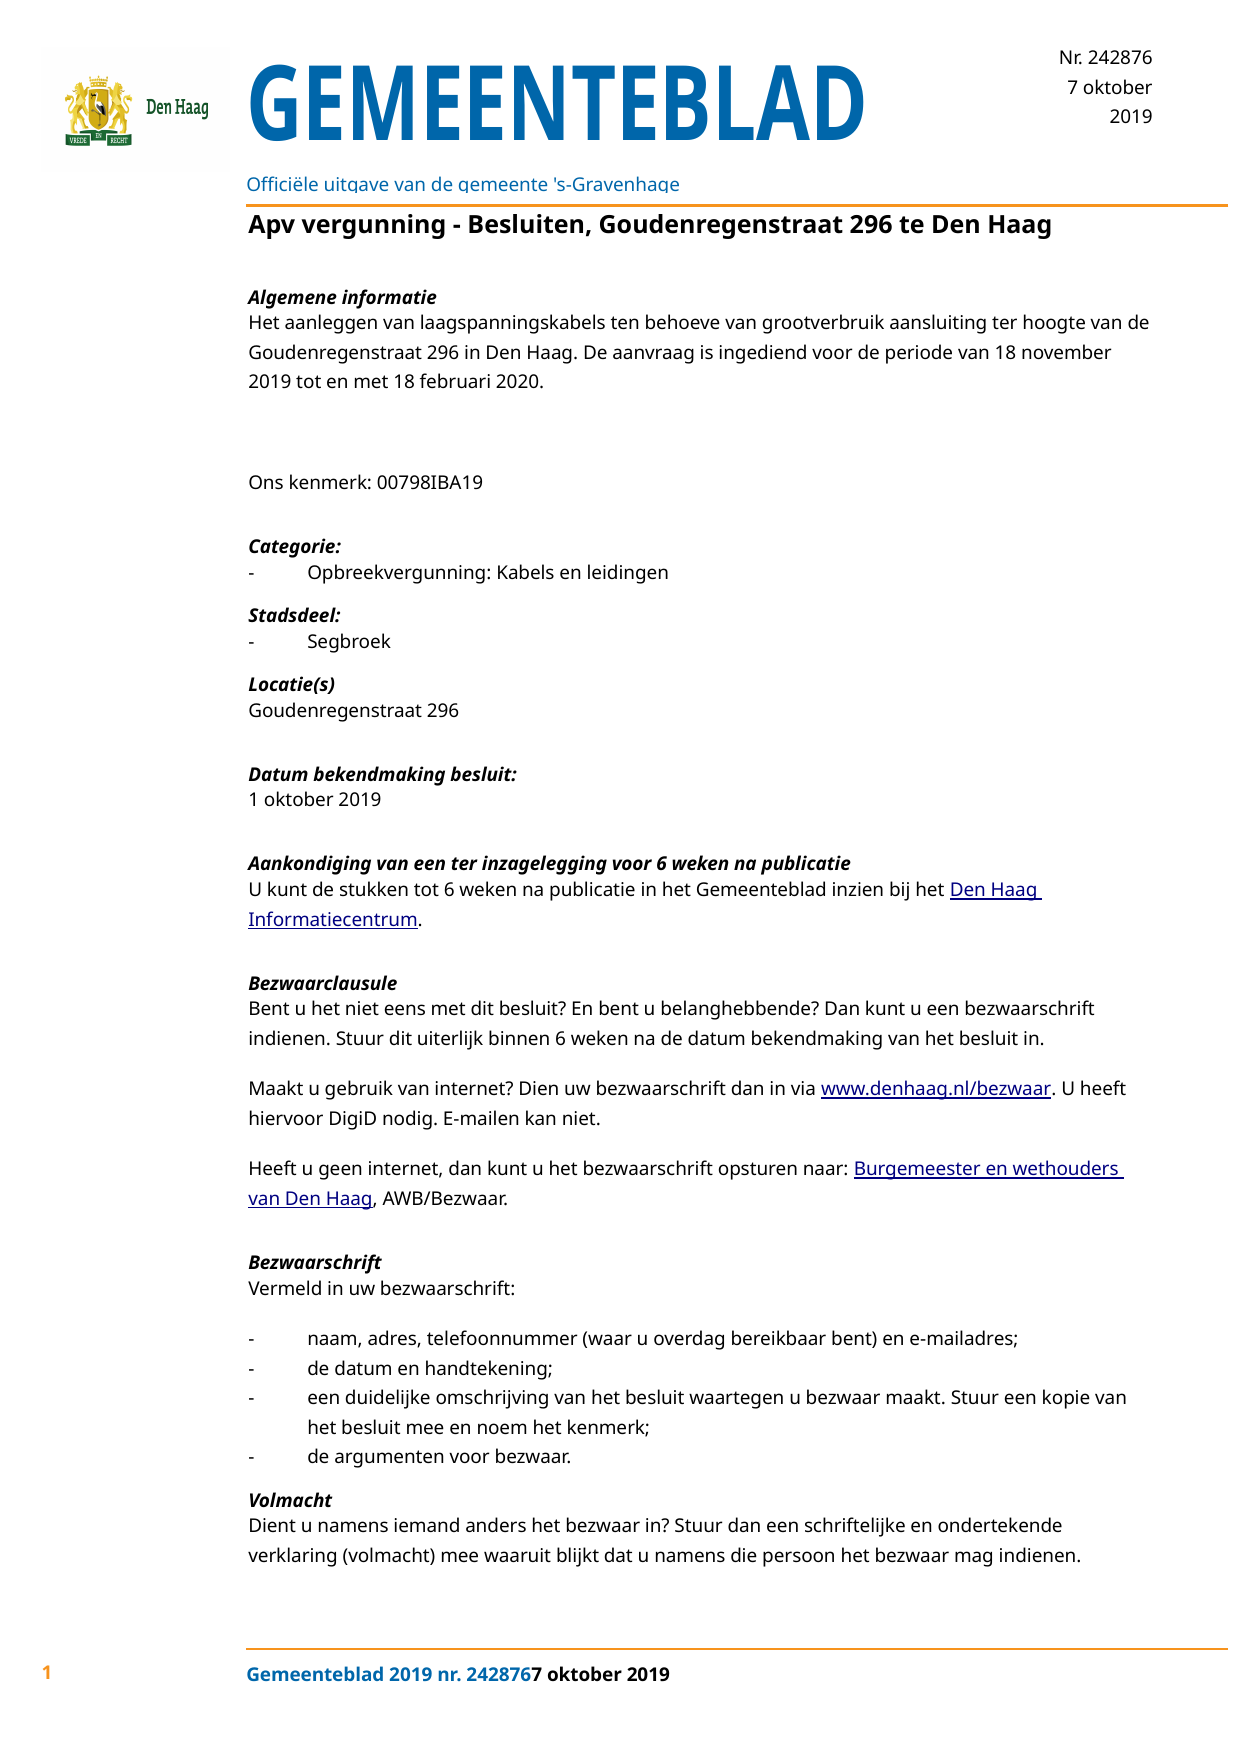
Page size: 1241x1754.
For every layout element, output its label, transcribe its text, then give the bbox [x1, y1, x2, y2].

text Apv vergunning - Besluiten, Goudenregenstraat 296 te Den Haag [248, 207, 1152, 241]
text Het aanleggen van laagspanningskabels ten behoeve van grootverbruik aansluiting ter hoogte van de Goudenregenstraat 296 in Den Haag. De aanvraag is ingediend voor de periode van 18 november 2019 tot en met 18 februari 2020. [248, 309, 1152, 394]
text U kunt de stukken tot 6 weken na publicatie in het Gemeenteblad inzien bij het Den Haag Informatiecentrum. [248, 876, 1152, 932]
text Vermeld in uw bezwaarschrift: [248, 1275, 1152, 1301]
text Bezwaarschrift [248, 1249, 1152, 1275]
text Heeft u geen internet, dan kunt u het bezwaarschrift opsturen naar: Burgemeester en wethouders van Den Haag, AWB/Bezwaar. [248, 1156, 1152, 1211]
list de argumenten voor bezwaar. [248, 1444, 1152, 1469]
text Dient u namens iemand anders het bezwaar in? Stuur dan een schriftelijke en ondertekende verklaring (volmacht) mee waaruit blijkt dat u namens die persoon het bezwaar mag indienen. [248, 1512, 1152, 1568]
text 1 oktober 2019 [248, 787, 1152, 812]
list de datum en handtekening; [248, 1355, 1152, 1381]
text Volmacht [248, 1487, 1152, 1512]
text Ons kenmerk: 00798IBA19 [248, 469, 1152, 495]
list naam, adres, telefoonnummer (waar u overdag bereikbaar bent) en e-mailadres; [248, 1325, 1152, 1351]
text Maakt u gebruik van internet? Dien uw bezwaarschrift dan in via www.denhaag.nl/bezwaar. U heeft hiervoor DigiD nodig. E-mailen kan niet. [248, 1076, 1152, 1131]
text Locatie(s) [248, 671, 1152, 697]
text Datum bekendmaking besluit: [248, 761, 1152, 787]
list Segbroek [248, 628, 1152, 654]
picture [41, 47, 231, 172]
list een duidelijke omschrijving van het besluit waartegen u bezwaar maakt. Stuur een kopie van het besluit mee en noem het kenmerk; [248, 1384, 1152, 1440]
text Goudenregenstraat 296 [248, 697, 1152, 723]
list Opbreekvergunning: Kabels en leidingen [248, 559, 1152, 585]
text Algemene informatie [248, 284, 1152, 309]
text Aankondiging van een ter inzagelegging voor 6 weken na publicatie [248, 851, 1152, 876]
text Stadsdeel: [248, 602, 1152, 628]
text Bezwaarclausule [248, 970, 1152, 996]
text Categorie: [248, 533, 1152, 559]
text Bent u het niet eens met dit besluit? En bent u belanghebbende? Dan kunt u een bezwaarschrift indienen. Stuur dit uiterlijk binnen 6 weken na de datum bekendmaking van het besluit in. [248, 996, 1152, 1051]
